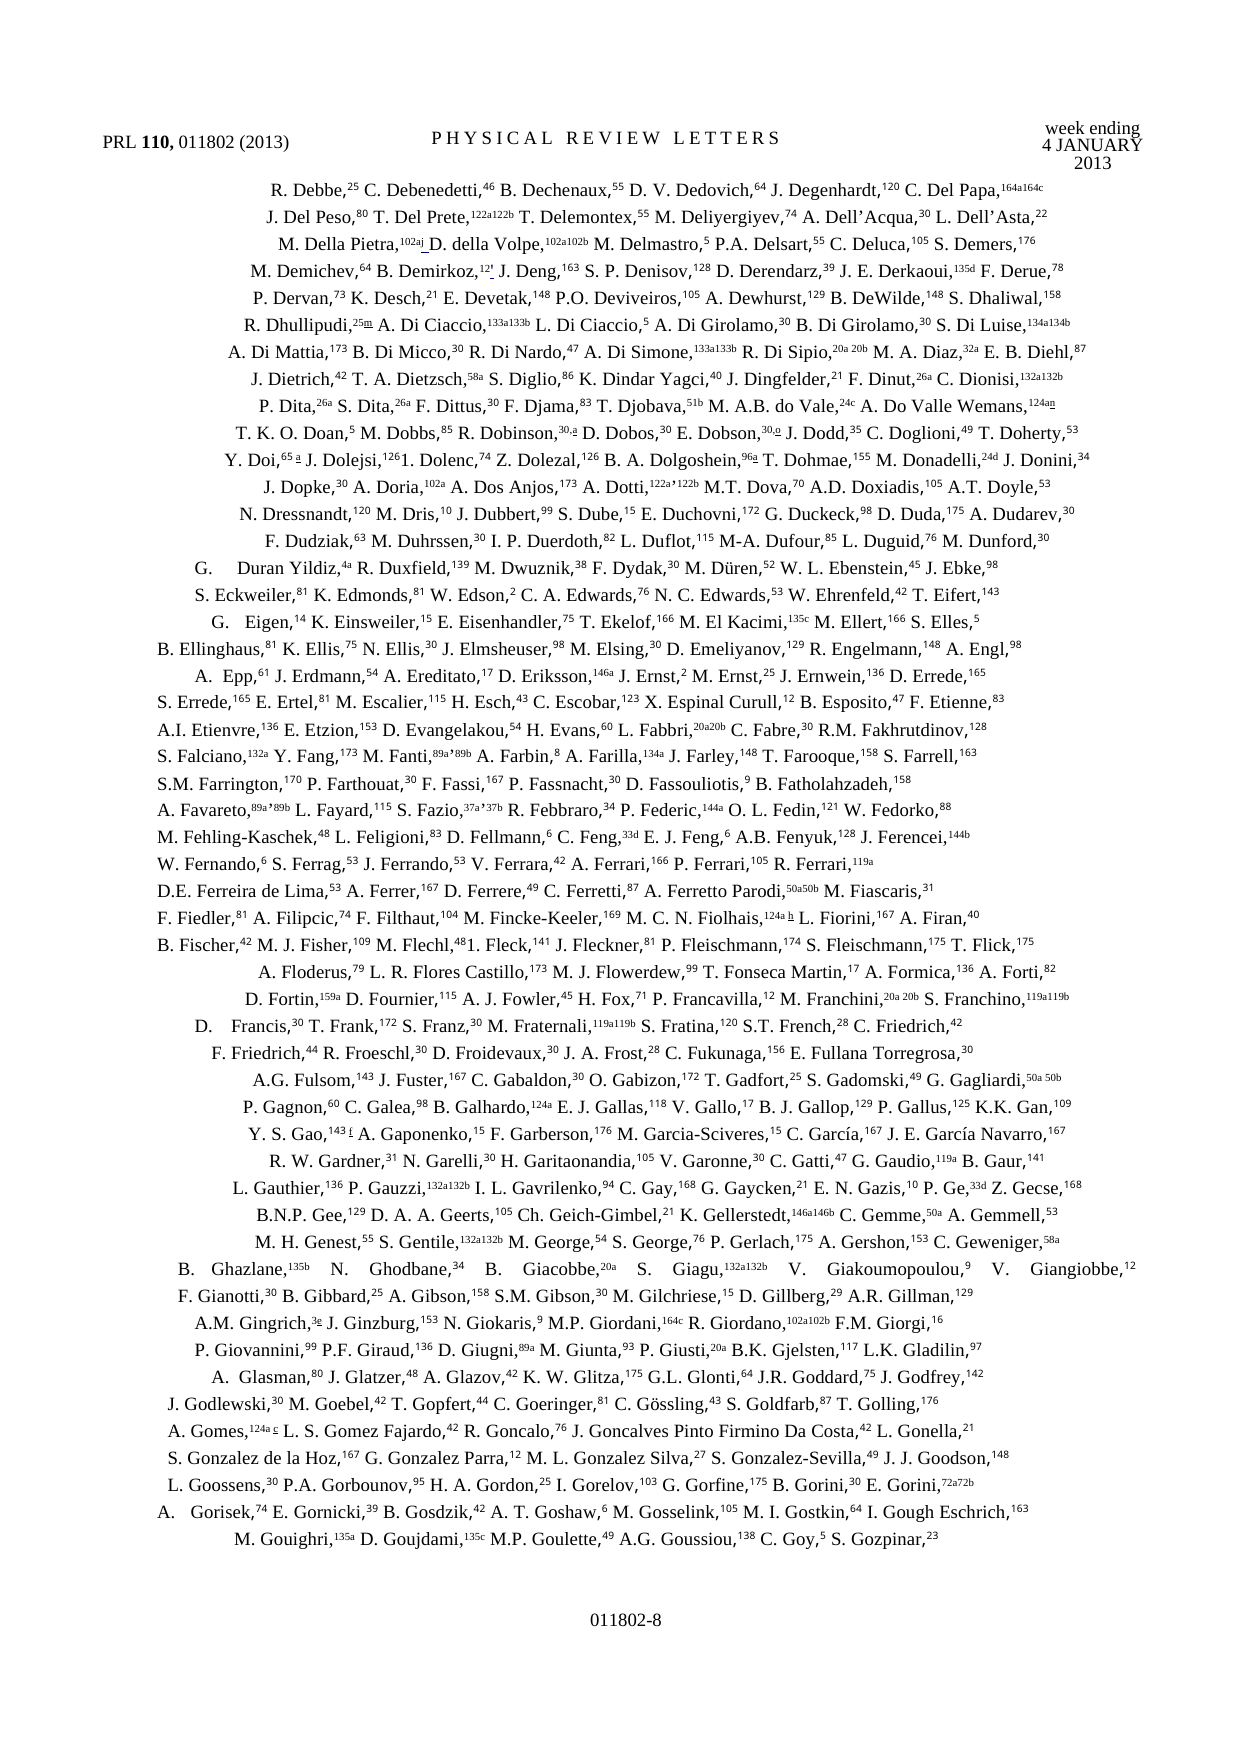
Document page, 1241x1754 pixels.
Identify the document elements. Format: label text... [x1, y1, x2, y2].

list Ghazlane,135b N. Ghodbane,34 B. Giacobbe,20a S. Giagu,132a132b V. Giakoumopoulou,9 V. Giangiobbe,12 F. Gianotti,30 B. Gibbard,25 A. Gibson,158 S.M. Gibson,30 M. Gilchriese,15 D. Gillberg,29 A.R. Gillman,129 [178, 1254, 1136, 1308]
list Glasman,80 J. Glatzer,48 A. Glazov,42 K. W. Glitza,175 G.L. Glonti,64 J.R. Goddard,75 J. Godfrey,142 J. Godlewski,30 M. Goebel,42 T. Gopfert,44 C. Goeringer,81 C. Gössling,43 S. Goldfarb,87 T. Golling,176 A. Gomes,124a c L. S. Gomez Fajardo,42 R. Goncalo,76 J. Goncalves Pinto Firmino Da Costa,42 L. Gonella,21 S. Gonzalez de la Hoz,167 G. Gonzalez Parra,12 M. L. Gonzalez Silva,27 S. Gonzalez-Sevilla,49 J. J. Goodson,148 L. Goossens,30 P.A. Gorbounov,95 H. A. Gordon,25 I. Gorelov,103 G. Gorfine,175 B. Gorini,30 E. Gorini,72a72b [167, 1362, 1157, 1497]
text PHYSICAL REVIEW LETTERS [431, 129, 834, 148]
list Duran Yildiz,4a R. Duxfield,139 M. Dwuznik,38 F. Dydak,30 M. Düren,52 W. L. Ebenstein,45 J. Ebke,98 S. Eckweiler,81 K. Edmonds,81 W. Edson,2 C. A. Edwards,76 N. C. Edwards,53 W. Ehrenfeld,42 T. Eifert,143 [194, 552, 1119, 606]
text 011802-8 [590, 1611, 676, 1630]
list N.P. Gee,129 D. A. A. Geerts,105 Ch. Geich-Gimbel,21 K. Gellerstedt,146a146b C. Gemme,50a A. Gemmell,53 M. H. Genest,55 S. Gentile,132a132b M. George,54 S. George,76 P. Gerlach,175 A. Gershon,153 C. Geweniger,58a [153, 1200, 1161, 1254]
list Eigen,14 K. Einsweiler,15 E. Eisenhandler,75 T. Ekelof,166 M. El Kacimi,135c M. Ellert,166 S. Elles,5 [211, 606, 1161, 633]
text R. Debbe,25 C. Debenedetti,46 B. Dechenaux,55 D. V. Dedovich,64 J. Degenhardt,120 C. Del Papa,164a164c J. Del Peso,80 T. Del Prete,122a122b T. Delemontex,55 M. Deliyergiyev,74 A. Dell’Acqua,30 L. Dell’Asta,22 M. Della Pietra,102aj D. della Volpe,102a102b M. Delmastro,5 P.A. Delsart,55 C. Deluca,105 S. Demers,176 M. Demichev,64 B. Demirkoz,12' J. Deng,163 S. P. Denisov,128 D. Derendarz,39 J. E. Derkaoui,135d F. Derue,78 P. Dervan,73 K. Desch,21 E. Devetak,148 P.O. Deviveiros,105 A. Dewhurst,129 B. DeWilde,148 S. Dhaliwal,158 R. Dhullipudi,25m A. Di Ciaccio,133a133b L. Di Ciaccio,5 A. Di Girolamo,30 B. Di Girolamo,30 S. Di Luise,134a134b A. Di Mattia,173 B. Di Micco,30 R. Di Nardo,47 A. Di Simone,133a133b R. Di Sipio,20a 20b M. A. Diaz,32a E. B. Diehl,87 J. Dietrich,42 T. A. Dietzsch,58a S. Diglio,86 K. Dindar Yagci,40 J. Dingfelder,21 F. Dinut,26a C. Dionisi,132a132b P. Dita,26a S. Dita,26a F. Dittus,30 F. Djama,83 T. Djobava,51b M. A.B. do Vale,24c A. Do Valle Wemans,124an T. K. O. Doan,5 M. Dobbs,85 R. Dobinson,30,a D. Dobos,30 E. Dobson,30,o J. Dodd,35 C. Doglioni,49 T. Doherty,53 Y. Doi,65 a J. Dolejsi,1261. Dolenc,74 Z. Dolezal,126 B. A. Dolgoshein,96a T. Dohmae,155 M. Donadelli,24d J. Donini,34 J. Dopke,30 A. Doria,102a A. Dos Anjos,173 A. Dotti,122a’122b M.T. Dova,70 A.D. Doxiadis,105 A.T. Doyle,53 N. Dressnandt,120 M. Dris,10 J. Dubbert,99 S. Dube,15 E. Duchovni,172 G. Duckeck,98 D. Duda,175 A. Dudarev,30 F. Dudziak,63 M. Duhrssen,30 I. P. Duerdoth,82 L. Duflot,115 M-A. Dufour,85 L. Duguid,76 M. Dunford,30 [153, 175, 1161, 552]
list Gorisek,74 E. Gornicki,39 B. Gosdzik,42 A. T. Goshaw,6 M. Gosselink,105 M. I. Gostkin,64 I. Gough Eschrich,163 M. Gouighri,135a D. Goujdami,135c M.P. Goulette,49 A.G. Goussiou,138 C. Goy,5 S. Gozpinar,23 [157, 1497, 1157, 1551]
list Fischer,42 M. J. Fisher,109 M. Flechl,481. Fleck,141 J. Fleckner,81 P. Fleischmann,174 S. Fleischmann,175 T. Flick,175 [157, 930, 1161, 957]
text PRL 110, 011802 (2013) [102, 134, 325, 153]
text A. Floderus,79 L. R. Flores Castillo,173 M. J. Flowerdew,99 T. Fonseca Martin,17 A. Formica,136 A. Forti,82 D. Fortin,159a D. Fournier,115 A. J. Fowler,45 H. Fox,71 P. Francavilla,12 M. Franchini,20a 20b S. Franchino,119a119b [153, 957, 1161, 1011]
list Francis,30 T. Frank,172 S. Franz,30 M. Fraternali,119a119b S. Fratina,120 S.T. French,28 C. Friedrich,42 F. Friedrich,44 R. Froeschl,30 D. Froidevaux,30 J. A. Frost,28 C. Fukunaga,156 E. Fullana Torregrosa,30 [194, 1011, 1119, 1065]
list Epp,61 J. Erdmann,54 A. Ereditato,17 D. Eriksson,146a J. Ernst,2 M. Ernst,25 J. Ernwein,136 D. Errede,165 S. Errede,165 E. Ertel,81 M. Escalier,115 H. Esch,43 C. Escobar,123 X. Espinal Curull,12 B. Esposito,47 F. Etienne,83 A.I. Etienvre,136 E. Etzion,153 D. Evangelakou,54 H. Evans,60 L. Fabbri,20a20b C. Fabre,30 R.M. Fakhrutdinov,128 S. Falciano,132a Y. Fang,173 M. Fanti,89a’89b A. Farbin,8 A. Farilla,134a J. Farley,148 T. Farooque,158 S. Farrell,163 S.M. Farrington,170 P. Farthouat,30 F. Fassi,167 P. Fassnacht,30 D. Fassouliotis,9 B. Fatholahzadeh,158 A. Favareto,89a’89b L. Fayard,115 S. Fazio,37a’37b R. Febbraro,34 P. Federic,144a O. L. Fedin,121 W. Fedorko,88 M. Fehling-Kaschek,48 L. Feligioni,83 D. Fellmann,6 C. Feng,33d E. J. Feng,6 A.B. Fenyuk,128 J. Ferencei,144b W. Fernando,6 S. Ferrag,53 J. Ferrando,53 V. Ferrara,42 A. Ferrari,166 P. Ferrari,105 R. Ferrari,119a D.E. Ferreira de Lima,53 A. Ferrer,167 D. Ferrere,49 C. Ferretti,87 A. Ferretto Parodi,50a50b M. Fiascaris,31 F. Fiedler,81 A. Filipcic,74 F. Filthaut,104 M. Fincke-Keeler,169 M. C. N. Fiolhais,124a h L. Fiorini,167 A. Firan,40 [157, 660, 1157, 930]
list G. Fulsom,143 J. Fuster,167 C. Gabaldon,30 O. Gabizon,172 T. Gadfort,25 S. Gadomski,49 G. Gagliardi,50a 50b P. Gagnon,60 C. Galea,98 B. Galhardo,124a E. J. Gallas,118 V. Gallo,17 B. J. Gallop,129 P. Gallus,125 K.K. Gan,109 [153, 1065, 1161, 1119]
list M. Gingrich,3e J. Ginzburg,153 N. Giokaris,9 M.P. Giordani,164c R. Giordano,102a102b F.M. Giorgi,16 P. Giovannini,99 P.F. Giraud,136 D. Giugni,89a M. Giunta,93 P. Giusti,20a B.K. Gjelsten,117 L.K. Gladilin,97 [194, 1308, 1119, 1362]
text 4 JANUARY 2013 [1022, 138, 1163, 173]
list Ellinghaus,81 K. Ellis,75 N. Ellis,30 J. Elmsheuser,98 M. Elsing,30 D. Emeliyanov,129 R. Engelmann,148 A. Engl,98 [157, 633, 1161, 660]
text week ending [1022, 120, 1163, 138]
text Y. S. Gao,143 f A. Gaponenko,15 F. Garberson,176 M. Garcia-Sciveres,15 C. García,167 J. E. García Navarro,167 R. W. Gardner,31 N. Garelli,30 H. Garitaonandia,105 V. Garonne,30 C. Gatti,47 G. Gaudio,119a B. Gaur,141 L. Gauthier,136 P. Gauzzi,132a132b I. L. Gavrilenko,94 C. Gay,168 G. Gaycken,21 E. N. Gazis,10 P. Ge,33d Z. Gecse,168 [153, 1119, 1161, 1200]
